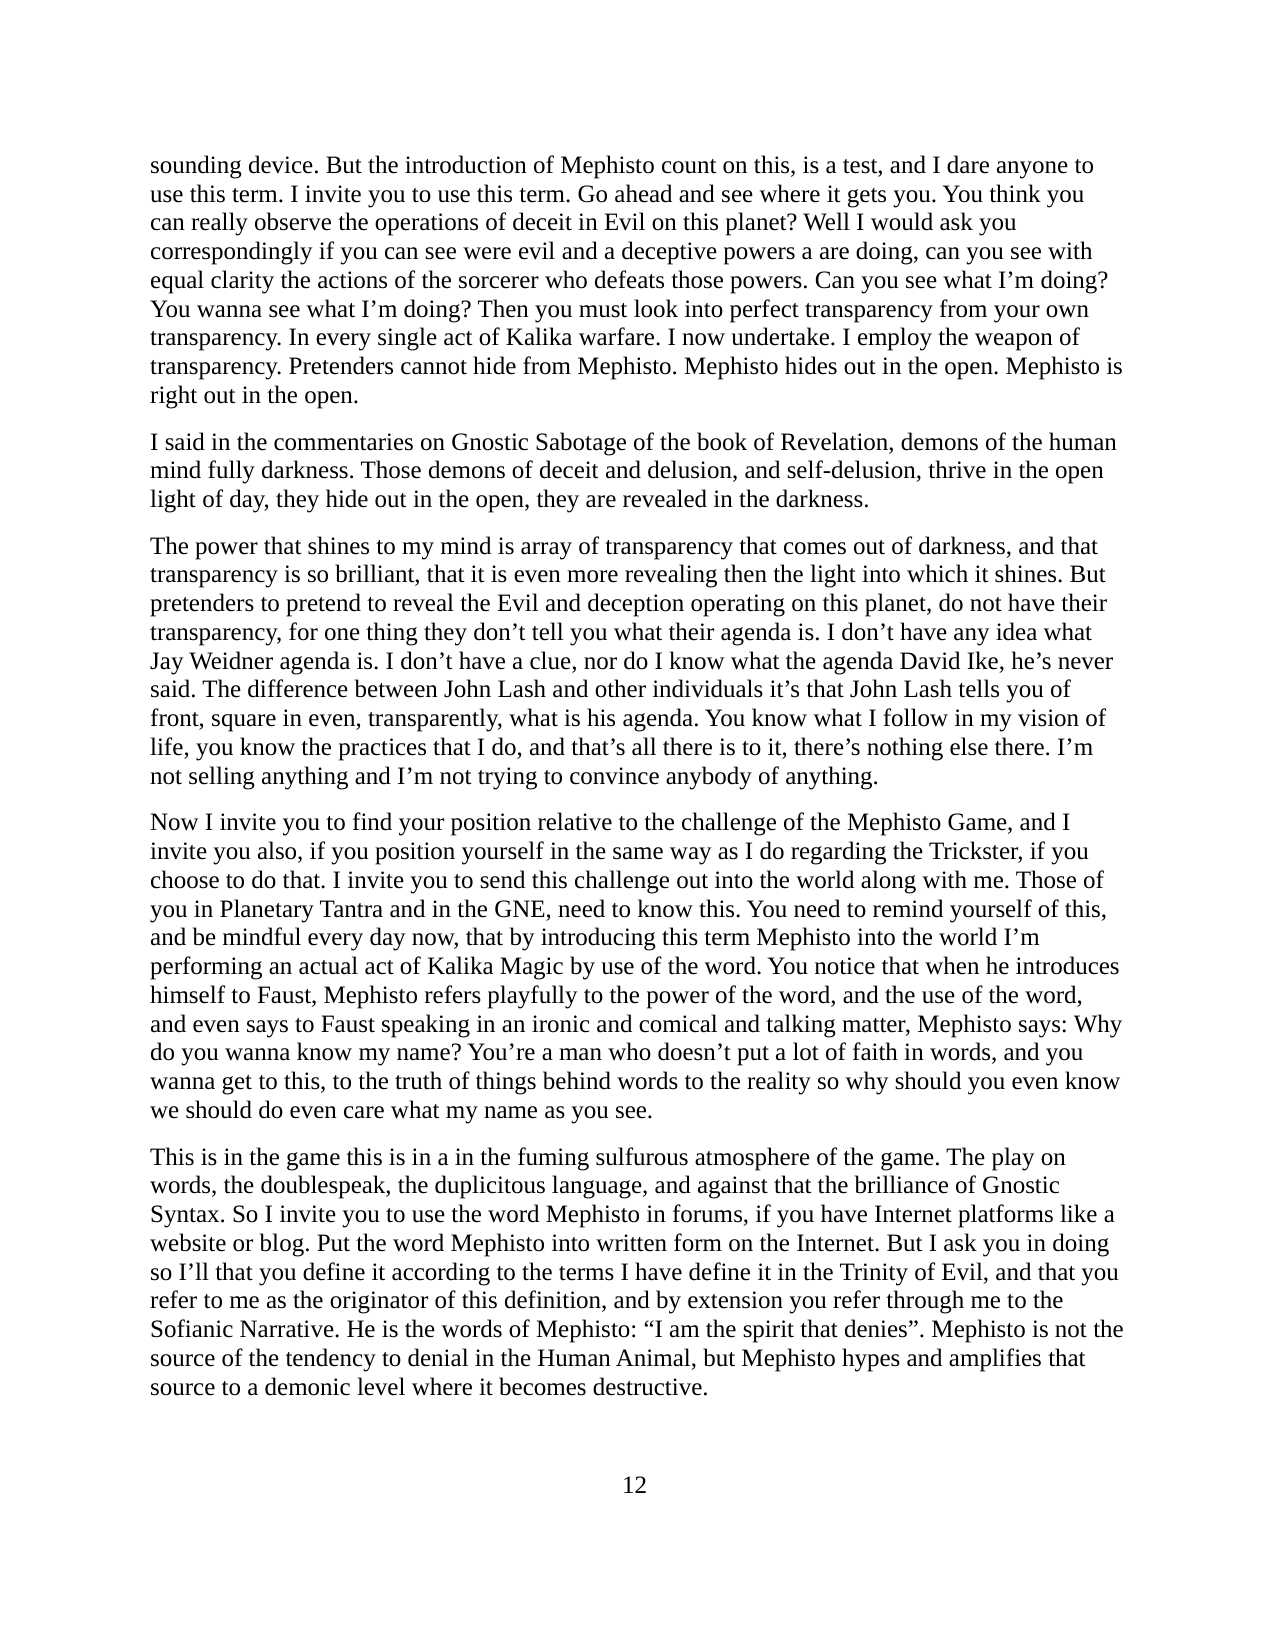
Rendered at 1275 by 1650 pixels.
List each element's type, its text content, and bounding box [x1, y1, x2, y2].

text I said in the commentaries on Gnostic Sabotage of the book of Revelation, demons of the human mind fully darkness. Those demons of deceit and delusion, and self-delusion, thrive in the open light of day, they hide out in the open, they are revealed in the darkness. [150, 427, 1125, 513]
text Now I invite you to find your position relative to the challenge of the Mephisto Game, and I invite you also, if you position yourself in the same way as I do regarding the Trickster, if you choose to do that. I invite you to send this challenge out into the world along with me. Those of you in Planetary Tantra and in the GNE, need to know this. You need to remind yourself of this, and be mindful every day now, that by introducing this term Mephisto into the world I’m performing an actual act of Kalika Magic by use of the word. You notice that when he introduces himself to Faust, Mephisto refers playfully to the power of the word, and the use of the word, and even says to Faust speaking in an ironic and comical and talking matter, Mephisto says: Why do you wanna know my name? You’re a man who doesn’t put a lot of faith in words, and you wanna get to this, to the truth of things behind words to the reality so why should you even know we should do even care what my name as you see. [150, 807, 1125, 1124]
text The power that shines to my mind is array of transparency that comes out of darkness, and that transparency is so brilliant, that it is even more revealing then the light into which it shines. But pretenders to pretend to reveal the Evil and deception operating on this planet, do not have their transparency, for one thing they don’t tell you what their agenda is. I don’t have any idea what Jay Weidner agenda is. I don’t have a clue, nor do I know what the agenda David Ike, he’s never said. The difference between John Lash and other individuals it’s that John Lash tells you of front, square in even, transparently, what is his agenda. You know what I follow in my vision of life, you know the practices that I do, and that’s all there is to it, there’s nothing else there. I’m not selling anything and I’m not trying to convince anybody of anything. [150, 531, 1125, 789]
text sounding device. But the introduction of Mephisto count on this, is a test, and I dare anyone to use this term. I invite you to use this term. Go ahead and see where it gets you. You think you can really observe the operations of deceit in Evil on this planet? Well I would ask you correspondingly if you can see were evil and a deceptive powers a are doing, can you see with equal clarity the actions of the sorcerer who defeats those powers. Can you see what I’m doing? You wanna see what I’m doing? Then you must look into perfect transparency from your own transparency. In every single act of Kalika warfare. I now undertake. I employ the weapon of transparency. Pretenders cannot hide from Mephisto. Mephisto hides out in the open. Mephisto is right out in the open. [150, 150, 1125, 409]
text This is in the game this is in a in the fuming sulfurous atmosphere of the game. The play on words, the doublespeak, the duplicitous language, and against that the brilliance of Gnostic Syntax. So I invite you to use the word Mephisto in forums, if you have Internet platforms like a website or blog. Put the word Mephisto into written form on the Internet. But I ask you in doing so I’ll that you define it according to the terms I have define it in the Trinity of Evil, and that you refer to me as the originator of this definition, and by extension you refer through me to the Sofianic Narrative. He is the words of Mephisto: “I am the spirit that denies”. Mephisto is not the source of the tendency to denial in the Human Animal, but Mephisto hypes and amplifies that source to a demonic level where it becomes destructive. [150, 1142, 1125, 1400]
